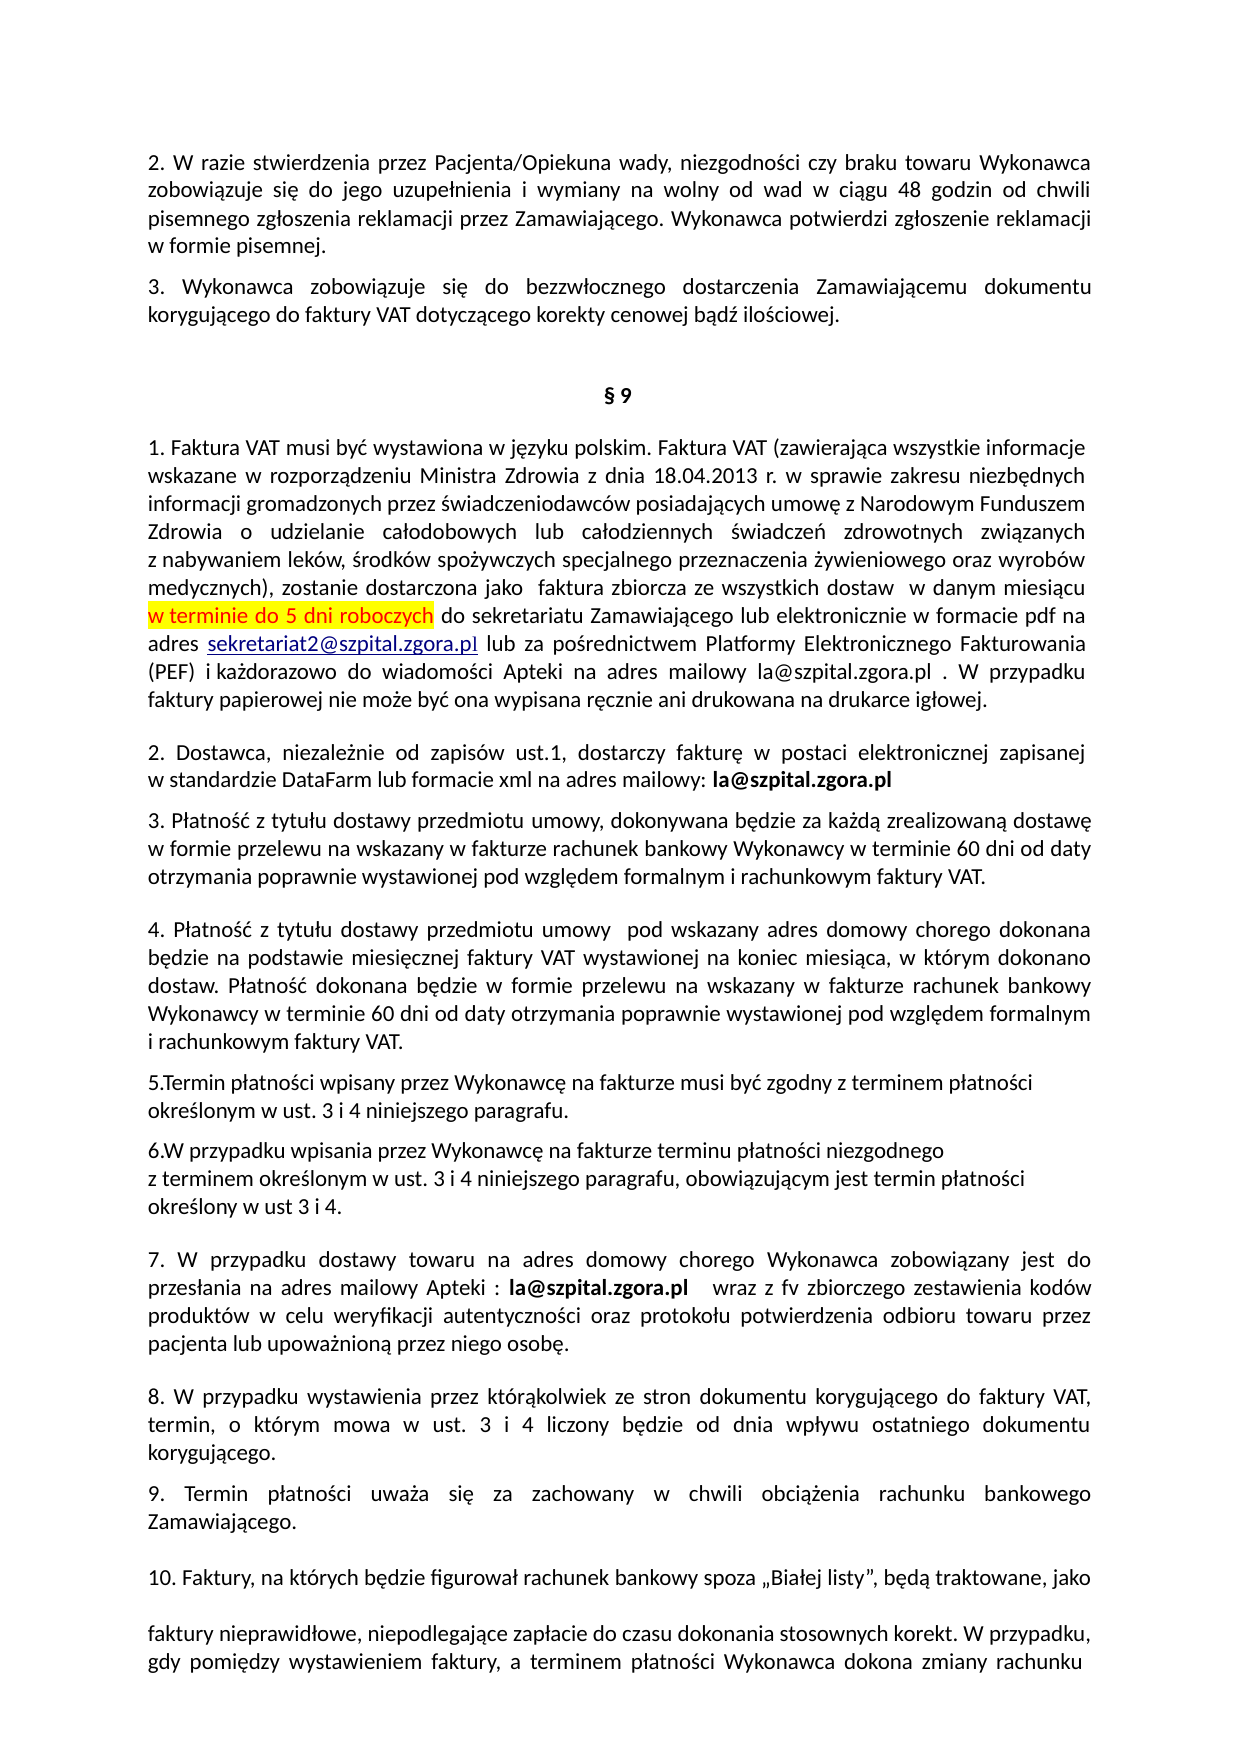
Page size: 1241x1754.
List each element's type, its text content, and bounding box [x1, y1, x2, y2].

text 8. W przypadku wystawienia przez którąkolwiek ze stron dokumentu korygującego do faktury VAT, termin, o którym mowa w ust. 3 i 4 liczony będzie od dnia wpływu ostatniego dokumentu korygującego. [148, 1382, 1093, 1467]
text 4. Płatność z tytułu dostawy przedmiotu umowy pod wskazany adres domowy chorego dokonana będzie na podstawie miesięcznej faktury VAT wystawionej na koniec miesiąca, w którym dokonano dostaw. Płatność dokonana będzie w formie przelewu na wskazany w fakturze rachunek bankowy Wykonawcy w terminie 60 dni od daty otrzymania poprawnie wystawionej pod względem formalnym i rachunkowym faktury VAT. [148, 915, 1093, 1055]
text 10. Faktury, na których będzie figurował rachunek bankowy spoza „Białej listy”, będą traktowane, jako faktury nieprawidłowe, niepodlegające zapłacie do czasu dokonania stosownych korekt. W przypadku, gdy pomiędzy wystawieniem faktury, a terminem płatności Wykonawca dokona zmiany rachunku [148, 1563, 1093, 1675]
text 3. Wykonawca zobowiązuje się do bezzwłocznego dostarczenia Zamawiającemu dokumentu korygującego do faktury VAT dotyczącego korekty cenowej bądź ilościowej. [148, 272, 1093, 328]
text 2. Dostawca, niezależnie od zapisów ust.1, dostarczy fakturę w postaci elektronicznej zapisanej w standardzie DataFarm lub formacie xml na adres mailowy: la@szpital.zgora.pl [148, 738, 1087, 794]
text 1. Faktura VAT musi być wystawiona w języku polskim. Faktura VAT (zawierająca wszystkie informacje wskazane w rozporządzeniu Ministra Zdrowia z dnia 18.04.2013 r. w sprawie zakresu niezbędnych informacji gromadzonych przez świadczeniodawców posiadających umowę z Narodowym Funduszem Zdrowia o udzielanie całodobowych lub całodziennych świadczeń zdrowotnych związanych z nabywaniem leków, środków spożywczych specjalnego przeznaczenia żywieniowego oraz wyrobów medycznych), zostanie dostarczona jako faktura zbiorcza ze wszystkich dostaw w danym miesiącu w terminie do 5 dni roboczych do sekretariatu Zamawiającego lub elektronicznie w formacie pdf na adres sekretariat2@szpital.zgora.pl lub za pośrednictwem Platformy Elektronicznego Fakturowania (PEF) i każdorazowo do wiadomości Apteki na adres mailowy la@szpital.zgora.pl . W przypadku faktury papierowej nie może być ona wypisana ręcznie ani drukowana na drukarce igłowej. [148, 433, 1087, 713]
text § 9 [148, 381, 1093, 409]
text 6.W przypadku wpisania przez Wykonawcę na fakturze terminu płatności niezgodnego z terminem określonym w ust. 3 i 4 niniejszego paragrafu, obowiązującym jest termin płatności określony w ust 3 i 4. [148, 1136, 1093, 1220]
text 5.Termin płatności wpisany przez Wykonawcę na fakturze musi być zgodny z terminem płatności określonym w ust. 3 i 4 niniejszego paragrafu. [148, 1068, 1093, 1124]
text 9. Termin płatności uważa się za zachowany w chwili obciążenia rachunku bankowego Zamawiającego. [148, 1479, 1093, 1535]
text 3. Płatność z tytułu dostawy przedmiotu umowy, dokonywana będzie za każdą zrealizowaną dostawę w formie przelewu na wskazany w fakturze rachunek bankowy Wykonawcy w terminie 60 dni od daty otrzymania poprawnie wystawionej pod względem formalnym i rachunkowym faktury VAT. [148, 806, 1093, 890]
text 7. W przypadku dostawy towaru na adres domowy chorego Wykonawca zobowiązany jest do przesłania na adres mailowy Apteki : la@szpital.zgora.pl wraz z fv zbiorczego zestawienia kodów produktów w celu weryfikacji autentyczności oraz protokołu potwierdzenia odbioru towaru przez pacjenta lub upoważnioną przez niego osobę. [148, 1245, 1093, 1357]
text 2. W razie stwierdzenia przez Pacjenta/Opiekuna wady, niezgodności czy braku towaru Wykonawca zobowiązuje się do jego uzupełnienia i wymiany na wolny od wad w ciągu 48 godzin od chwili pisemnego zgłoszenia reklamacji przez Zamawiającego. Wykonawca potwierdzi zgłoszenie reklamacji w formie pisemnej. [148, 148, 1093, 260]
